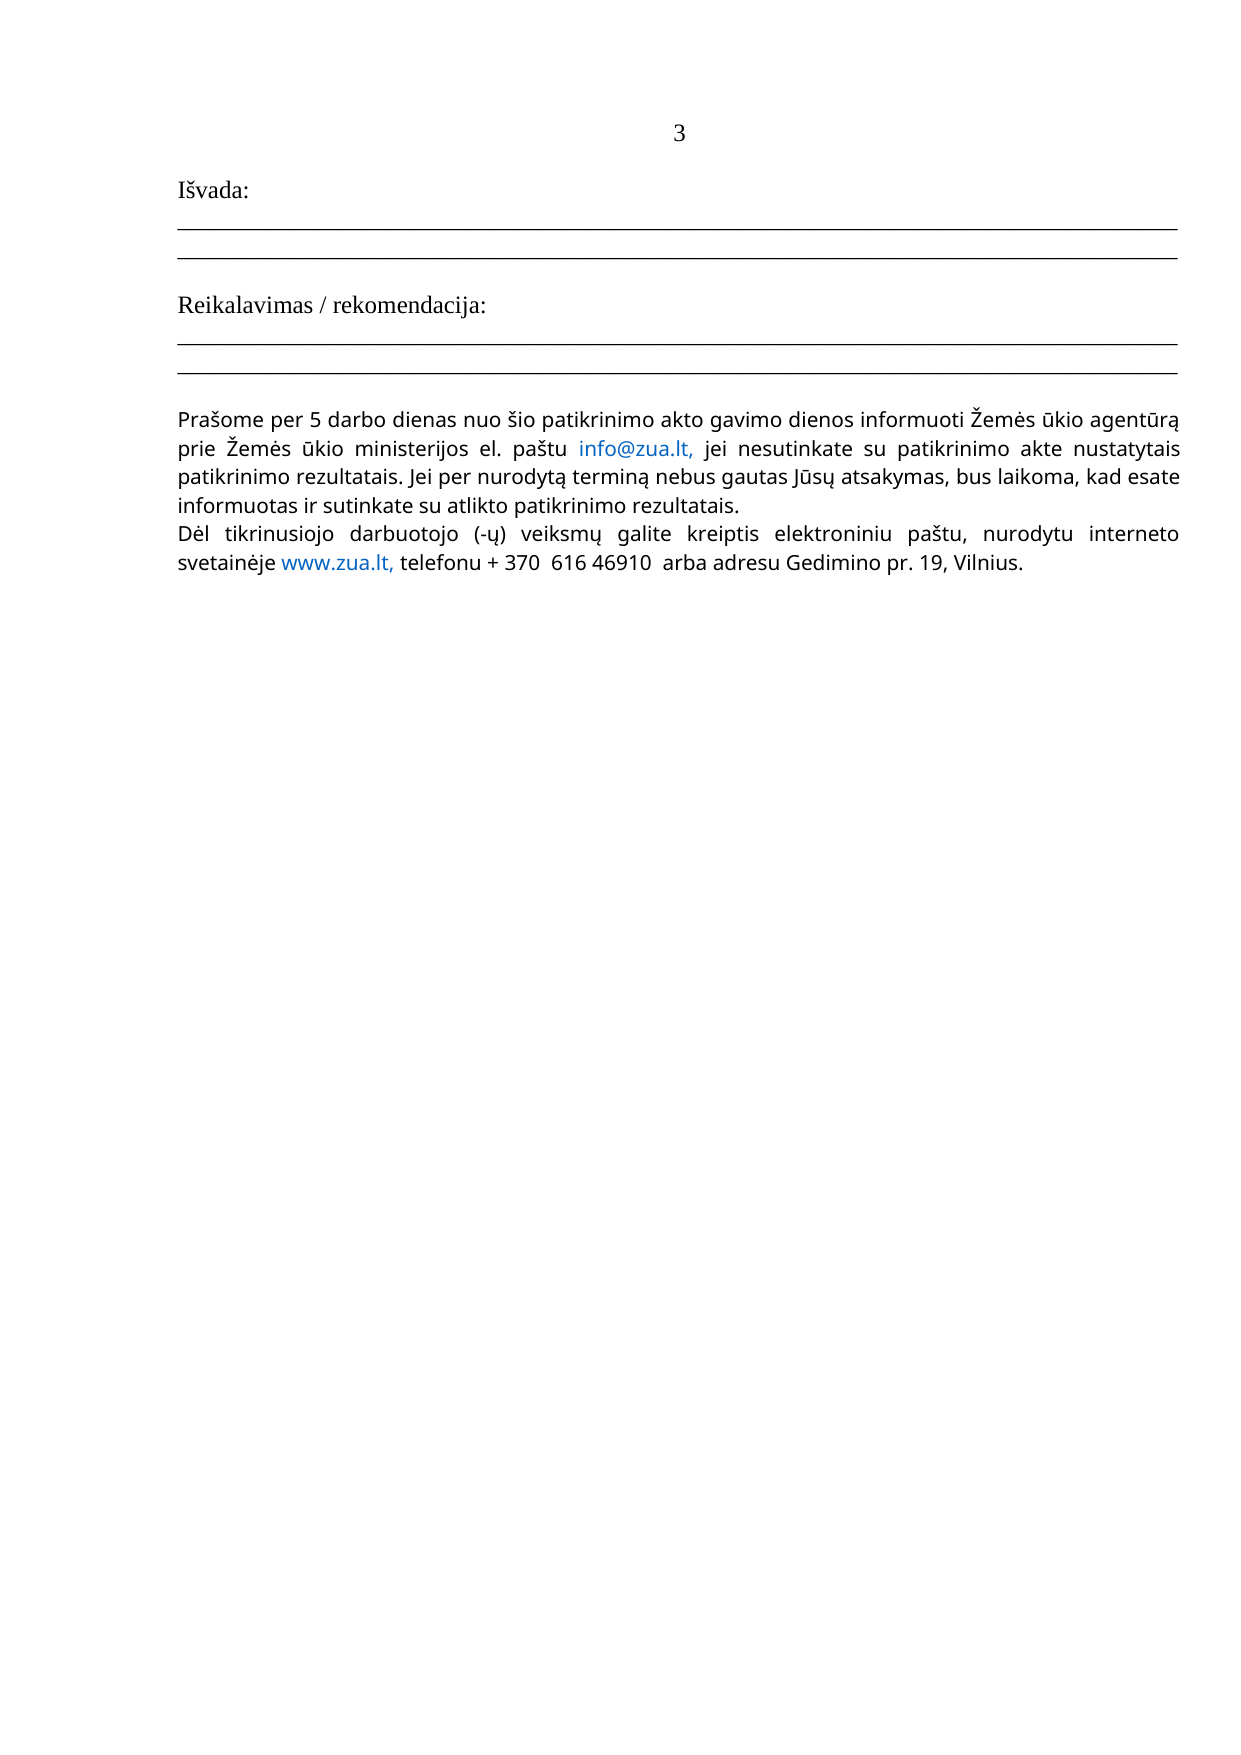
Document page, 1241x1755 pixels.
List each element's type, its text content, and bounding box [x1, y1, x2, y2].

text Reikalavimas / rekomendacija: [177, 291, 1181, 319]
text Išvada: ________________________________________________________________________________________________________________________________________________________________ [177, 176, 1181, 262]
text ________________________________________________________________________________________________________________________________________________________________ [177, 319, 1181, 377]
text Dėl tikrinusiojo darbuotojo (-ų) veiksmų galite kreiptis elektroniniu paštu, nurodytu interneto svetainėje www.zua.lt, telefonu + 370 616 46910 arba adresu Gedimino pr. 19, Vilnius. [177, 519, 1181, 576]
text Prašome per 5 darbo dienas nuo šio patikrinimo akto gavimo dienos informuoti Žemės ūkio agentūrą prie Žemės ūkio ministerijos el. paštu info@zua.lt, jei nesutinkate su patikrinimo akte nustatytais patikrinimo rezultatais. Jei per nurodytą terminą nebus gautas Jūsų atsakymas, bus laikoma, kad esate informuotas ir sutinkate su atlikto patikrinimo rezultatais. [177, 406, 1181, 519]
